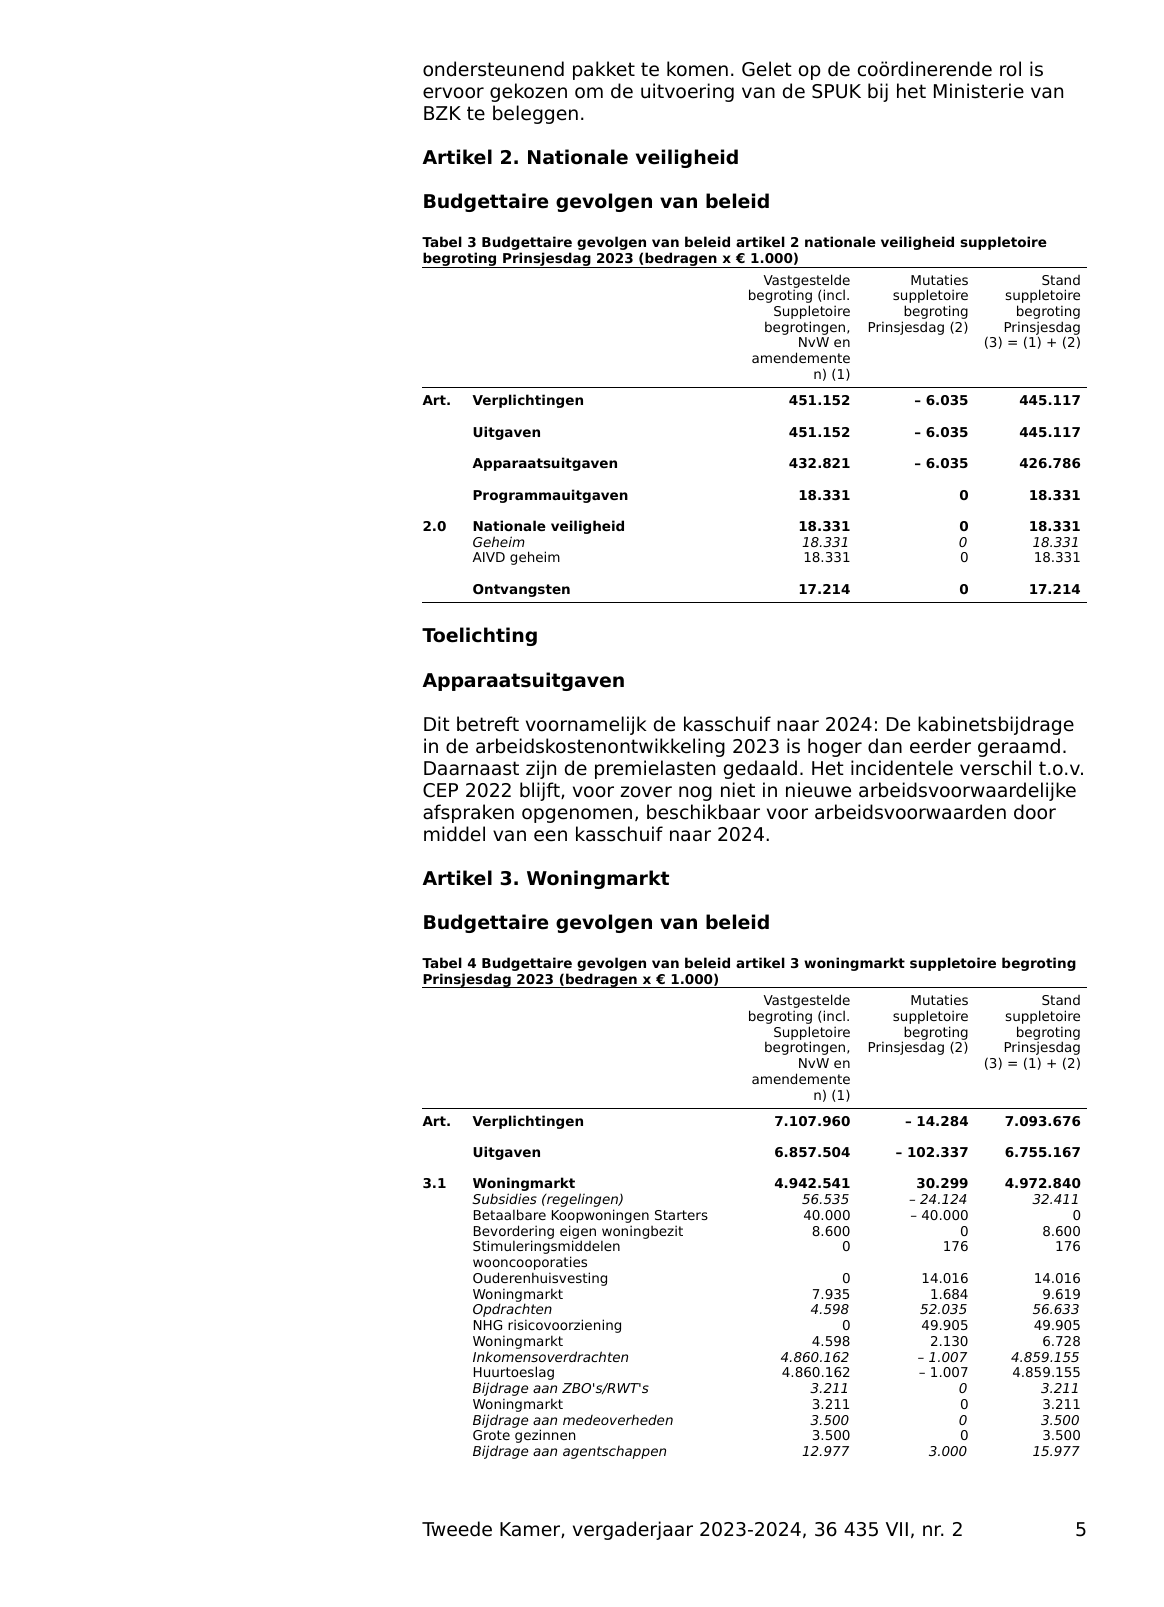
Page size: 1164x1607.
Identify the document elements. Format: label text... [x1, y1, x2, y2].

table_cell 2.0 [422, 519, 467, 534]
table_cell Ouderenhuisvesting [467, 1271, 738, 1286]
table_cell 0 [856, 1397, 974, 1412]
table_cell [422, 1412, 467, 1428]
subtitle Toelichting [422, 625, 1087, 647]
table_cell [467, 1161, 738, 1176]
table_cell 3.211 [974, 1397, 1087, 1412]
table_cell 3.500 [738, 1412, 856, 1428]
table_cell Subsidies (regelingen) [467, 1192, 738, 1208]
table_cell [974, 472, 1087, 487]
table_cell 4.860.162 [738, 1365, 856, 1381]
table_cell Opdrachten [467, 1302, 738, 1318]
table_cell 56.633 [974, 1302, 1087, 1318]
table_cell 451.152 [738, 388, 856, 409]
table_cell Stand suppletoire begroting Prinsjesdag (3) = (1) + (2) [974, 988, 1087, 1108]
table_cell [856, 1129, 974, 1145]
table_cell – 14.284 [856, 1109, 974, 1129]
table_cell Vastgestelde begroting (incl. Suppletoire begrotingen, NvW en amendementen) (1) [738, 268, 856, 387]
table_cell Geheim [467, 535, 738, 550]
table_cell 0 [856, 487, 974, 503]
table_cell 7.107.960 [738, 1109, 856, 1129]
table_cell [422, 1208, 467, 1223]
table_cell 0 [856, 1428, 974, 1444]
table_cell 49.905 [856, 1318, 974, 1334]
table_cell 426.786 [974, 456, 1087, 472]
table_cell 445.117 [974, 424, 1087, 440]
text Dit betreft voornamelijk de kasschuif naar 2024: De kabinetsbĳdrage in de arbeidskostenontwikkeling 2023 is hoger dan eerder geraamd. Daarnaast zĳn de premielasten gedaald. Het incidentele verschil t.o.v. CEP 2022 blĳft, voor zover nog niet in nieuwe arbeidsvoorwaardelĳke afspraken opgenomen, beschikbaar voor arbeidsvoorwaarden door middel van een kasschuif naar 2024. [422, 714, 1087, 846]
table_cell 2.130 [856, 1334, 974, 1349]
table_cell 0 [856, 1381, 974, 1397]
table_cell 4.942.541 [738, 1176, 856, 1192]
table_cell 0 [856, 550, 974, 566]
table_cell [422, 440, 467, 456]
table_cell 4.860.162 [738, 1349, 856, 1365]
table_cell Vastgestelde begroting (incl. Suppletoire begrotingen, NvW en amendementen) (1) [738, 988, 856, 1108]
table_cell [422, 1224, 467, 1239]
table_cell [467, 440, 738, 456]
table_cell [422, 456, 467, 472]
table_cell 3.211 [738, 1381, 856, 1397]
table_cell [422, 535, 467, 550]
table_cell 17.214 [974, 582, 1087, 602]
table_cell Apparaatsuitgaven [467, 456, 738, 472]
table_cell [467, 409, 738, 424]
table_cell [467, 1129, 738, 1145]
table_cell 3.1 [422, 1176, 467, 1192]
table_cell 451.152 [738, 424, 856, 440]
table_cell [738, 440, 856, 456]
table_cell [974, 440, 1087, 456]
table_cell 18.331 [974, 535, 1087, 550]
table_cell 3.500 [974, 1428, 1087, 1444]
table_cell [856, 503, 974, 519]
table_cell 52.035 [856, 1302, 974, 1318]
table_cell [738, 1129, 856, 1145]
table_cell Nationale veiligheid [467, 519, 738, 534]
table_cell [422, 268, 467, 387]
table_cell 0 [738, 1239, 856, 1271]
table_cell Inkomensoverdrachten [467, 1349, 738, 1365]
table_cell Woningmarkt [467, 1176, 738, 1192]
subtitle Artikel 3. Woningmarkt [422, 868, 1087, 890]
table_cell Uitgaven [467, 424, 738, 440]
table_cell [738, 503, 856, 519]
table_cell 7.093.676 [974, 1109, 1087, 1129]
table_cell 0 [856, 582, 974, 602]
table_cell NHG risicovoorziening [467, 1318, 738, 1334]
table_cell Bijdrage aan ZBO's/RWT's [467, 1381, 738, 1397]
table_cell [422, 566, 467, 582]
table_cell Bijdrage aan medeoverheden [467, 1412, 738, 1428]
table_cell 15.977 [974, 1444, 1087, 1459]
table_cell 3.000 [856, 1444, 974, 1459]
subtitle Budgettaire gevolgen van beleid [422, 912, 1087, 934]
table_cell – 40.000 [856, 1208, 974, 1223]
table_cell Huurtoeslag [467, 1365, 738, 1381]
table_cell Uitgaven [467, 1145, 738, 1161]
table_cell 0 [856, 1412, 974, 1428]
table_cell [422, 1444, 467, 1459]
table_cell 4.598 [738, 1334, 856, 1349]
table_cell 4.859.155 [974, 1349, 1087, 1365]
table_cell 18.331 [738, 519, 856, 534]
table_cell 6.728 [974, 1334, 1087, 1349]
table_cell 445.117 [974, 388, 1087, 409]
table_cell [467, 472, 738, 487]
table_cell AIVD geheim [467, 550, 738, 566]
table_cell 18.331 [738, 487, 856, 503]
table_cell [422, 1192, 467, 1208]
table_cell 18.331 [974, 519, 1087, 534]
table_cell Woningmarkt [467, 1286, 738, 1302]
table_cell 3.211 [738, 1397, 856, 1412]
table_cell 432.821 [738, 456, 856, 472]
table_cell 7.935 [738, 1286, 856, 1302]
table_cell [738, 1161, 856, 1176]
table_cell 0 [738, 1271, 856, 1286]
table_cell 56.535 [738, 1192, 856, 1208]
table_cell – 6.035 [856, 388, 974, 409]
table_cell 176 [974, 1239, 1087, 1271]
table_cell 176 [856, 1239, 974, 1271]
table_cell 6.755.167 [974, 1145, 1087, 1161]
table_cell [738, 472, 856, 487]
table_cell [738, 566, 856, 582]
table_cell 14.016 [974, 1271, 1087, 1286]
table_cell 12.977 [738, 1444, 856, 1459]
table_cell Betaalbare Koopwoningen Starters [467, 1208, 738, 1223]
table_cell [422, 1365, 467, 1381]
text ondersteunend pakket te komen. Gelet op de coördinerende rol is ervoor gekozen om de uitvoering van de SPUK bij het Ministerie van BZK te beleggen. [422, 59, 1087, 125]
table_cell Woningmarkt [467, 1334, 738, 1349]
table_cell [422, 1334, 467, 1349]
table_cell 3.500 [738, 1428, 856, 1444]
table_cell Art. [422, 388, 467, 409]
table_cell 40.000 [738, 1208, 856, 1223]
table_cell [422, 1271, 467, 1286]
table_cell 3.500 [974, 1412, 1087, 1428]
table_cell 8.600 [974, 1224, 1087, 1239]
table_cell [974, 1161, 1087, 1176]
table_cell – 102.337 [856, 1145, 974, 1161]
table_cell [974, 566, 1087, 582]
subtitle Artikel 2. Nationale veiligheid [422, 147, 1087, 169]
table_cell 1.684 [856, 1286, 974, 1302]
table_cell 14.016 [856, 1271, 974, 1286]
table_cell 9.619 [974, 1286, 1087, 1302]
table_header Tabel 4 Budgettaire gevolgen van beleid artikel 3 woningmarkt suppletoire begroting Prinsjesdag 2023 (bedragen x € 1.000) [422, 956, 1087, 987]
table_cell 17.214 [738, 582, 856, 602]
table_cell [422, 1239, 467, 1271]
table_cell 0 [974, 1208, 1087, 1223]
subtitle Apparaatsuitgaven [422, 669, 1087, 691]
table_cell [974, 1129, 1087, 1145]
table_cell [422, 1161, 467, 1176]
table_cell – 1.007 [856, 1349, 974, 1365]
table_cell [422, 1428, 467, 1444]
table_cell [422, 1302, 467, 1318]
table_cell 0 [856, 535, 974, 550]
table_cell 18.331 [974, 550, 1087, 566]
table_cell [856, 409, 974, 424]
table_cell [856, 1161, 974, 1176]
table_cell 6.857.504 [738, 1145, 856, 1161]
table_cell Mutaties suppletoire begroting Prinsjesdag (2) [856, 988, 974, 1108]
table_cell [422, 1318, 467, 1334]
table_cell [422, 582, 467, 602]
table_cell 0 [856, 1224, 974, 1239]
table_cell 4.598 [738, 1302, 856, 1318]
table_cell 18.331 [738, 535, 856, 550]
table_cell – 24.124 [856, 1192, 974, 1208]
table_cell 18.331 [738, 550, 856, 566]
table_cell 0 [738, 1318, 856, 1334]
table_header Tabel 3 Budgettaire gevolgen van beleid artikel 2 nationale veiligheid suppletoire begroting Prinsjesdag 2023 (bedragen x € 1.000) [422, 235, 1087, 267]
table_cell [856, 566, 974, 582]
table_cell – 6.035 [856, 424, 974, 440]
table_cell [422, 1286, 467, 1302]
table_cell Programmauitgaven [467, 487, 738, 503]
table_cell Bijdrage aan agentschappen [467, 1444, 738, 1459]
table_cell [856, 440, 974, 456]
table_cell [467, 503, 738, 519]
table_cell 0 [856, 519, 974, 534]
table_cell [856, 472, 974, 487]
table_cell – 6.035 [856, 456, 974, 472]
table_cell Verplichtingen [467, 388, 738, 409]
table_cell [974, 503, 1087, 519]
table_cell [422, 1145, 467, 1161]
table_cell 30.299 [856, 1176, 974, 1192]
table_cell [422, 1349, 467, 1365]
table_cell [422, 1129, 467, 1145]
table_cell Verplichtingen [467, 1109, 738, 1129]
table_cell [422, 424, 467, 440]
table_cell [467, 566, 738, 582]
table_cell [467, 988, 738, 1108]
table_cell [738, 409, 856, 424]
table_cell 18.331 [974, 487, 1087, 503]
table_cell [422, 550, 467, 566]
table_cell [422, 409, 467, 424]
table_cell [422, 988, 467, 1108]
table_cell 32.411 [974, 1192, 1087, 1208]
table_cell 8.600 [738, 1224, 856, 1239]
table_cell [467, 268, 738, 387]
table_cell [422, 487, 467, 503]
table_cell [422, 1397, 467, 1412]
table_cell [422, 472, 467, 487]
table_cell [974, 409, 1087, 424]
table_cell Bevordering eigen woningbezit [467, 1224, 738, 1239]
table_cell Woningmarkt [467, 1397, 738, 1412]
table_cell [422, 1381, 467, 1397]
table_cell 3.211 [974, 1381, 1087, 1397]
table_cell Ontvangsten [467, 582, 738, 602]
table_cell [422, 503, 467, 519]
subtitle Budgettaire gevolgen van beleid [422, 191, 1087, 213]
table_cell Stand suppletoire begroting Prinsjesdag (3) = (1) + (2) [974, 268, 1087, 387]
table_cell 4.972.840 [974, 1176, 1087, 1192]
table_cell 4.859.155 [974, 1365, 1087, 1381]
table_cell Grote gezinnen [467, 1428, 738, 1444]
table_cell Mutaties suppletoire begroting Prinsjesdag (2) [856, 268, 974, 387]
table_cell Art. [422, 1109, 467, 1129]
table_cell Stimuleringsmiddelen wooncooporaties [467, 1239, 738, 1271]
table_cell 49.905 [974, 1318, 1087, 1334]
table_cell – 1.007 [856, 1365, 974, 1381]
